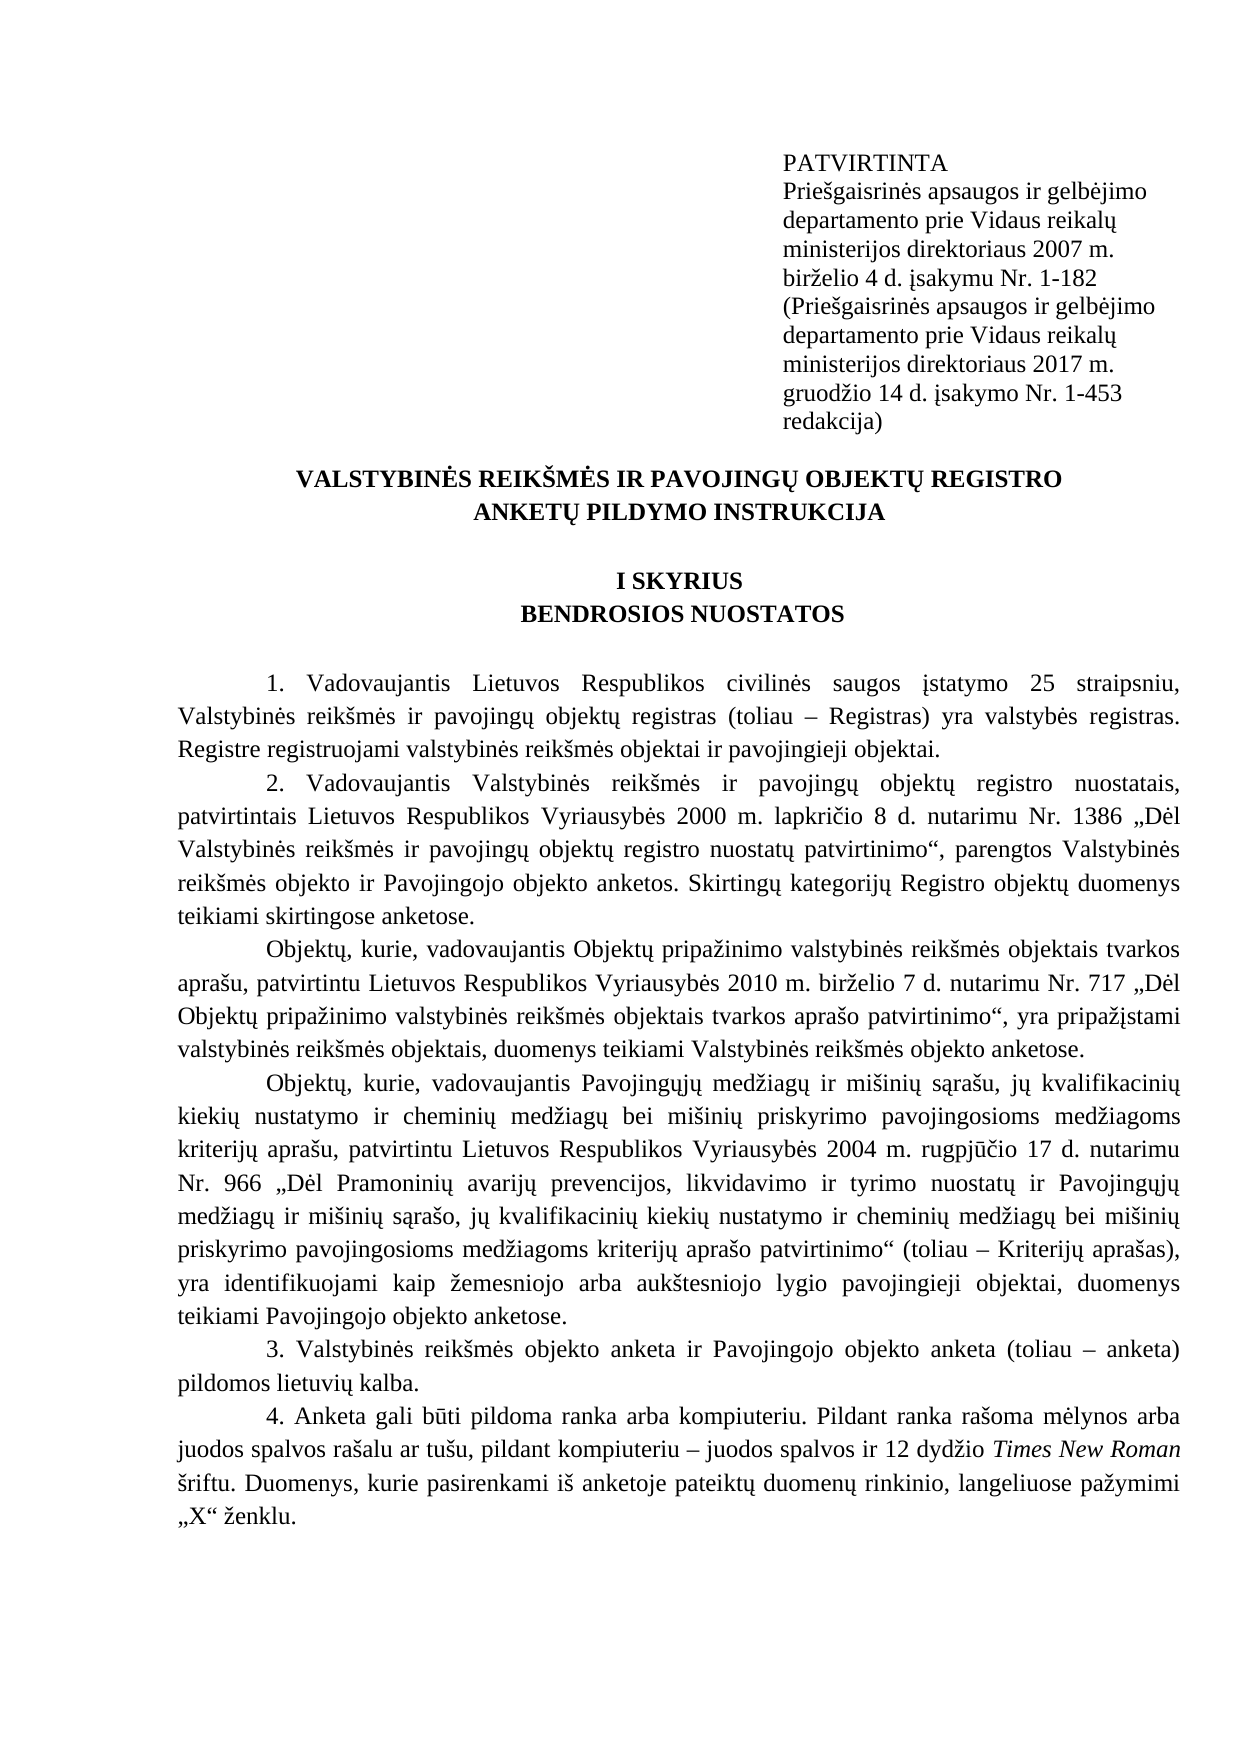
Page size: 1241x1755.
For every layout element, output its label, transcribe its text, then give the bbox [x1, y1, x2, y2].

text BENDROSIOS NUOSTATOS [177, 599, 1181, 628]
text 1. Vadovaujantis Lietuvos Respublikos civilinės saugos įstatymo 25 straipsniu, Valstybinės reikšmės ir pavojingų objektų registras (toliau – Registras) yra valstybės registras. Registre registruojami valstybinės reikšmės objektai ir pavojingieji objektai. [177, 668, 1181, 763]
text 2. Vadovaujantis Valstybinės reikšmės ir pavojingų objektų registro nuostatais, patvirtintais Lietuvos Respublikos Vyriausybės 2000 m. lapkričio 8 d. nutarimu Nr. 1386 „Dėl Valstybinės reikšmės ir pavojingų objektų registro nuostatų patvirtinimo“, parengtos Valstybinės reikšmės objekto ir Pavojingojo objekto anketos. Skirtingų kategorijų Registro objektų duomenys teikiami skirtingose anketose. [177, 768, 1181, 930]
text PATVIRTINTA [652, 148, 1181, 176]
text Valstybinės reikšmės ir PAVOJINGŲ OBJEKTŲ REGISTRo [177, 464, 1181, 493]
text Objektų, kurie, vadovaujantis Pavojingųjų medžiagų ir mišinių sąrašu, jų kvalifikacinių kiekių nustatymo ir cheminių medžiagų bei mišinių priskyrimo pavojingosioms medžiagoms kriterijų aprašu, patvirtintu Lietuvos Respublikos Vyriausybės 2004 m. rugpjūčio 17 d. nutarimu Nr. 966 „Dėl Pramoninių avarijų prevencijos, likvidavimo ir tyrimo nuostatų ir Pavojingųjų medžiagų ir mišinių sąrašo, jų kvalifikacinių kiekių nustatymo ir cheminių medžiagų bei mišinių priskyrimo pavojingosioms medžiagoms kriterijų aprašo patvirtinimo“ (toliau – Kriterijų aprašas), yra identifikuojami kaip žemesniojo arba aukštesniojo lygio pavojingieji objektai, duomenys teikiami Pavojingojo objekto anketose. [177, 1068, 1181, 1330]
text 4. Anketa gali būti pildoma ranka arba kompiuteriu. Pildant ranka rašoma mėlynos arba juodos spalvos rašalu ar tušu, pildant kompiuteriu – juodos spalvos ir 12 dydžio Times New Roman šriftu. Duomenys, kurie pasirenkami iš anketoje pateiktų duomenų rinkinio, langeliuose pažymimi „X“ ženklu. [177, 1401, 1181, 1530]
text 3. Valstybinės reikšmės objekto anketa ir Pavojingojo objekto anketa (toliau – anketa) pildomos lietuvių kalba. [177, 1334, 1181, 1397]
text I SKYRIUS [177, 566, 1181, 594]
text Priešgaisrinės apsaugos ir gelbėjimo departamento prie Vidaus reikalų ministerijos direktoriaus 2007 m. birželio 4 d. įsakymu Nr. 1-182 (Priešgaisrinės apsaugos ir gelbėjimo departamento prie Vidaus reikalų ministerijos direktoriaus 2017 m. gruodžio 14 d. įsakymo Nr. 1-453 redakcija) [783, 176, 1181, 435]
text ANKETŲ PILDYMO INSTRUKCIJA [177, 497, 1181, 526]
text Objektų, kurie, vadovaujantis Objektų pripažinimo valstybinės reikšmės objektais tvarkos aprašu, patvirtintu Lietuvos Respublikos Vyriausybės 2010 m. birželio 7 d. nutarimu Nr. 717 „Dėl Objektų pripažinimo valstybinės reikšmės objektais tvarkos aprašo patvirtinimo“, yra pripažįstami valstybinės reikšmės objektais, duomenys teikiami Valstybinės reikšmės objekto anketose. [177, 934, 1181, 1063]
